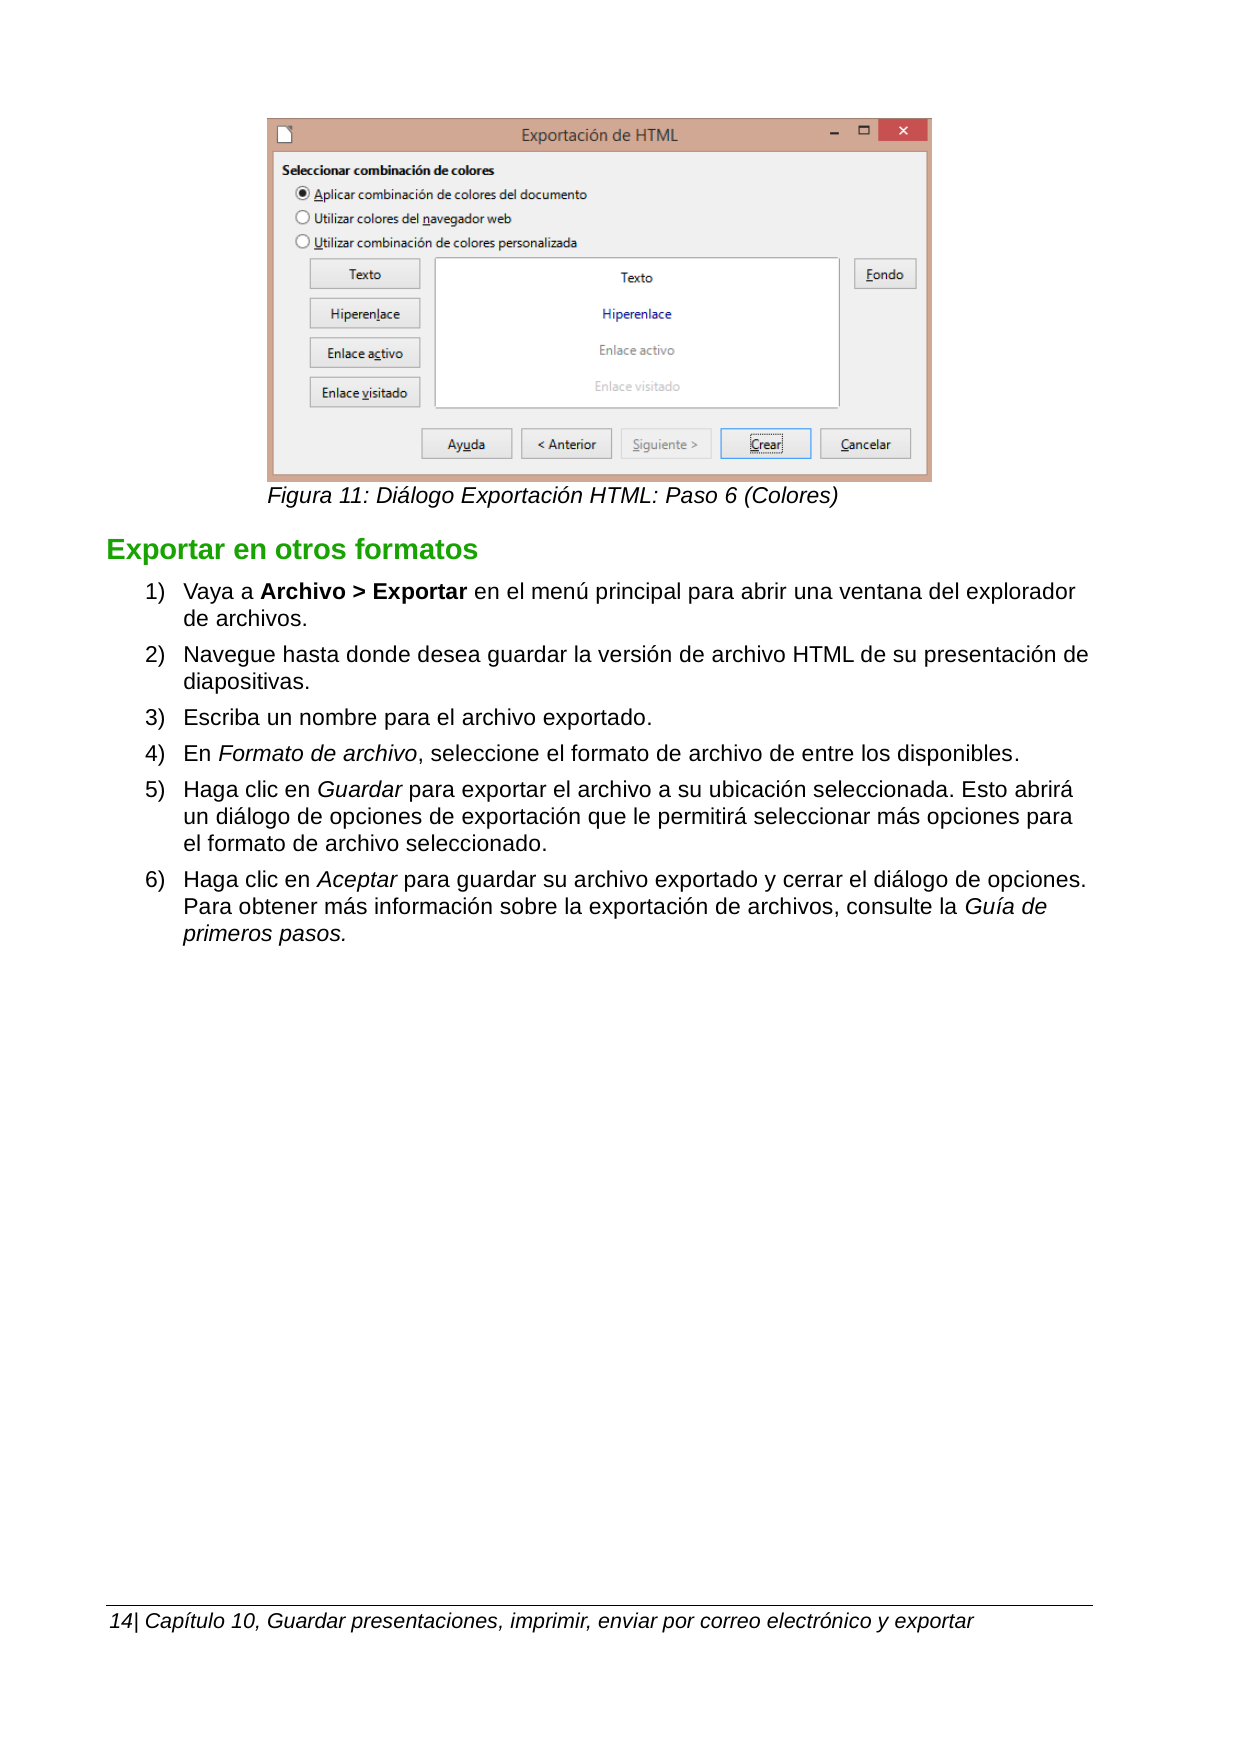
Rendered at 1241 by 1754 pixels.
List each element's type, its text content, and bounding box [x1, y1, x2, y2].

list Haga clic en Aceptar para guardar su archivo exportado y cerrar el diálogo de opciones. Para obtener más información sobre la exportación de archivos, consulte la Guía de primeros pasos. [165, 866, 1093, 947]
picture [267, 118, 932, 482]
list Vaya a Archivo > Exportar en el menú principal para abrir una ventana del explorador de archivos. [165, 577, 1093, 632]
list Haga clic en Guardar para exportar el archivo a su ubicación seleccionada. Esto abrirá un diálogo de opciones de exportación que le permitirá seleccionar más opciones para el formato de archivo seleccionado. [165, 775, 1093, 857]
text Figura 11: Diálogo Exportación HTML: Paso 6 (Colores) [267, 482, 932, 508]
subtitle Exportar en otros formatos [106, 532, 1093, 566]
list Navegue hasta donde desea guardar la versión de archivo HTML de su presentación de diapositivas. [165, 641, 1093, 695]
list En Formato de archivo, seleccione el formato de archivo de entre los disponibles. [165, 739, 1093, 767]
list Escriba un nombre para el archivo exportado. [165, 703, 1093, 731]
